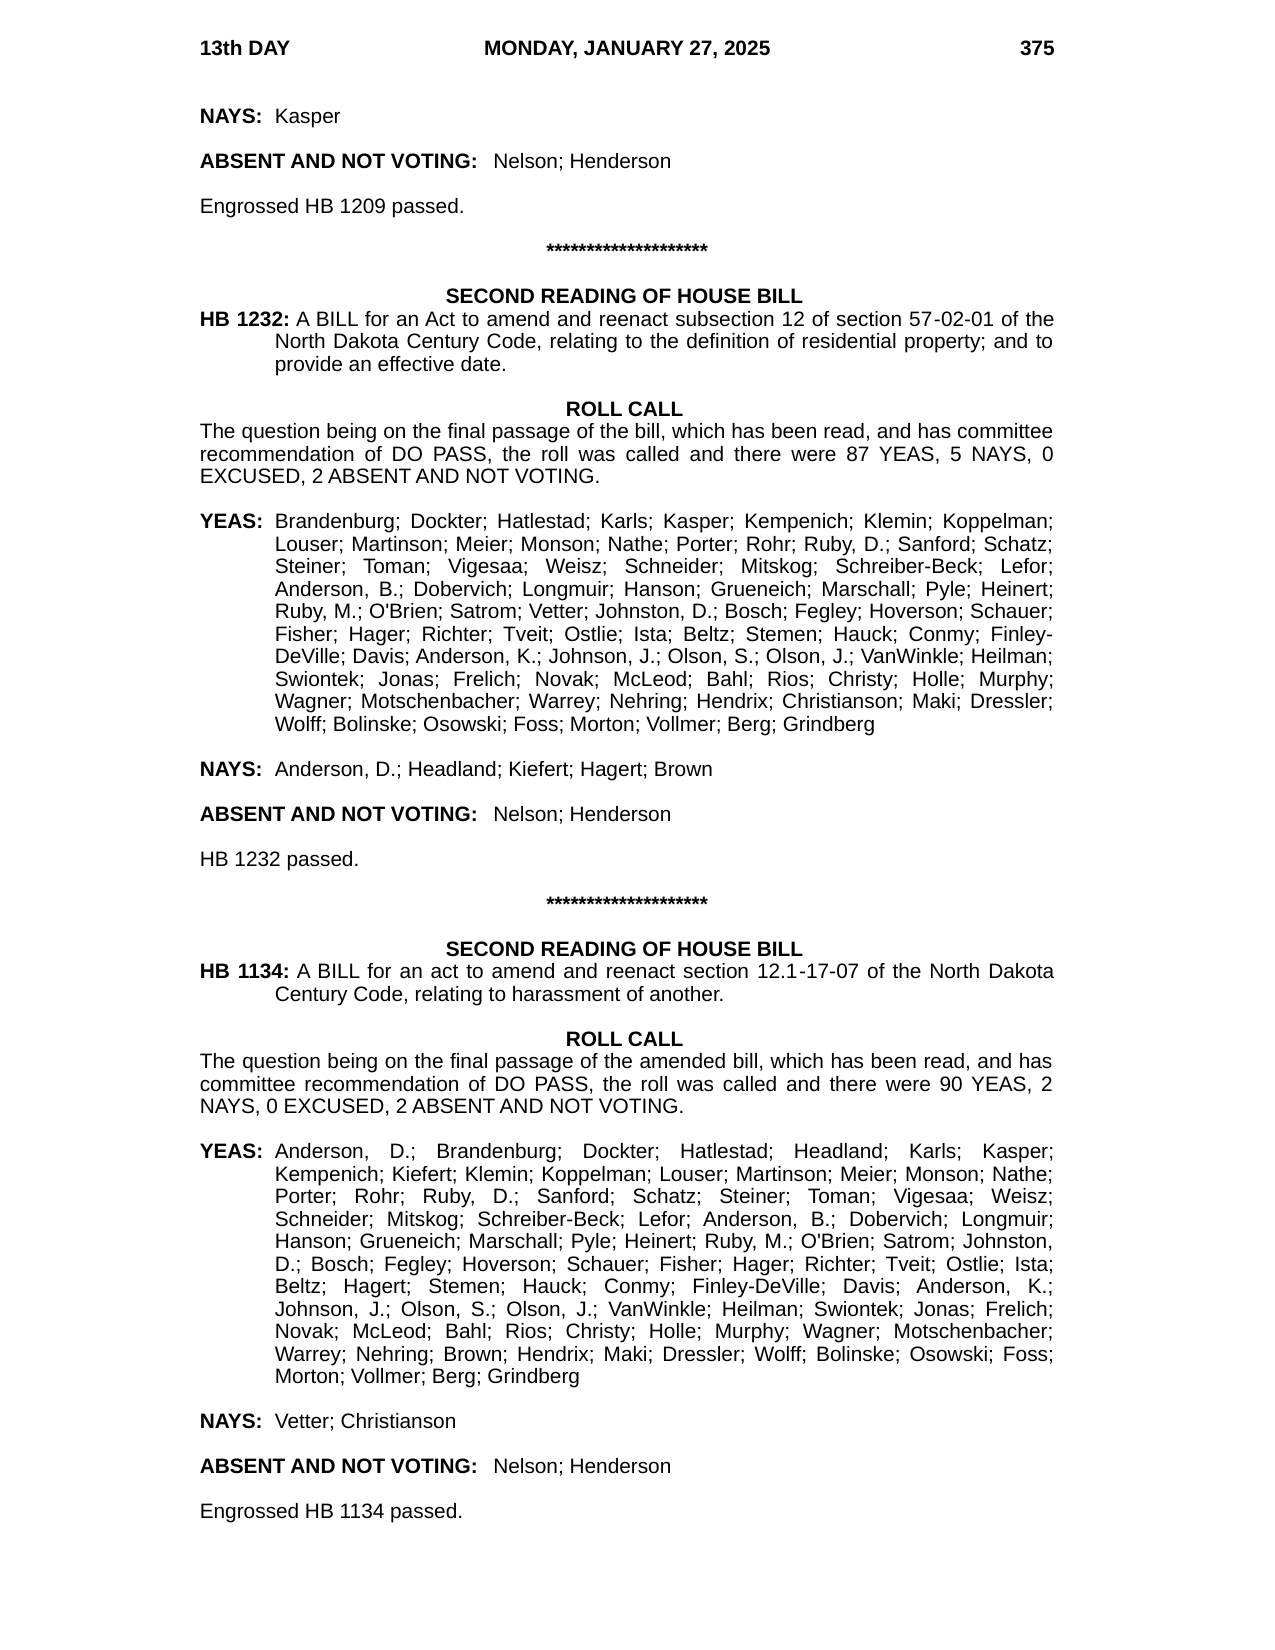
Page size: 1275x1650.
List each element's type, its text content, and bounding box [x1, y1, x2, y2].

title ABSENT AND NOT VOTING: Nelson; Henderson [199, 1456, 1054, 1478]
title NAYS: Anderson, D.; Headland; Kiefert; Hagert; Brown [199, 758, 1054, 781]
text SECOND READING OF HOUSE BILL [199, 286, 1054, 308]
subtitle Page 375 [9, 9, 109, 33]
text [0, 0, 118, 42]
text The question being on the final passage of the amended bill, which has been read, and has committee recommendation of DO PASS, the roll was called and there were 90 YEAS, 2 NAYS, 0 EXCUSED, 2 ABSENT AND NOT VOTING. [199, 1051, 1054, 1118]
title YEAS: Brandenburg; Dockter; Hatlestad; Karls; Kasper; Kempenich; Klemin; Koppelman; Louser; Martinson; Meier; Monson; Nathe; Porter; Rohr; Ruby, D.; Sanford; Schatz; Steiner; Toman; Vigesaa; Weisz; Schneider; Mitskog; Schreiber-Beck; Lefor; Anderson, B.; Dobervich; Longmuir; Hanson; Grueneich; Marschall; Pyle; Heinert; Ruby, M.; O'Brien; Satrom; Vetter; Johnston, D.; Bosch; Fegley; Hoverson; Schauer; Fisher; Hager; Richter; Tveit; Ostlie; Ista; Beltz; Stemen; Hauck; Conmy; Finley-DeVille; Davis; Anderson, K.; Johnson, J.; Olson, S.; Olson, J.; VanWinkle; Heilman; Swiontek; Jonas; Frelich; Novak; McLeod; Bahl; Rios; Christy; Holle; Murphy; Wagner; Motschenbacher; Warrey; Nehring; Hendrix; Christianson; Maki; Dressler; Wolff; Bolinske; Osowski; Foss; Morton; Vollmer; Berg; Grindberg [199, 511, 1054, 736]
title NAYS: Vetter; Christianson [199, 1411, 1054, 1433]
text Engrossed HB 1209 passed. [199, 196, 1054, 218]
text HB 1232 passed. [199, 848, 1054, 871]
title ABSENT AND NOT VOTING: Nelson; Henderson [199, 803, 1054, 826]
text ROLL CALL [199, 398, 1054, 421]
text ******************** [199, 893, 1054, 916]
title HB 1232: A BILL for an Act to amend and reenact subsection 12 of section 57‑02‑01 of the North Dakota Century Code, relating to the definition of residential property; and to provide an effective date. [199, 308, 1054, 376]
text The question being on the final passage of the bill, which has been read, and has committee recommendation of DO PASS, the roll was called and there were 87 YEAS, 5 NAYS, 0 EXCUSED, 2 ABSENT AND NOT VOTING. [199, 421, 1054, 488]
text Engrossed HB 1134 passed. [199, 1501, 1054, 1523]
title NAYS: Kasper [199, 106, 1054, 128]
text SECOND READING OF HOUSE BILL [199, 938, 1054, 961]
title ABSENT AND NOT VOTING: Nelson; Henderson [199, 151, 1054, 173]
text ROLL CALL [199, 1028, 1054, 1051]
title YEAS: Anderson, D.; Brandenburg; Dockter; Hatlestad; Headland; Karls; Kasper; Kempenich; Kiefert; Klemin; Koppelman; Louser; Martinson; Meier; Monson; Nathe; Porter; Rohr; Ruby, D.; Sanford; Schatz; Steiner; Toman; Vigesaa; Weisz; Schneider; Mitskog; Schreiber-Beck; Lefor; Anderson, B.; Dobervich; Longmuir; Hanson; Grueneich; Marschall; Pyle; Heinert; Ruby, M.; O'Brien; Satrom; Johnston, D.; Bosch; Fegley; Hoverson; Schauer; Fisher; Hager; Richter; Tveit; Ostlie; Ista; Beltz; Hagert; Stemen; Hauck; Conmy; Finley-DeVille; Davis; Anderson, K.; Johnson, J.; Olson, S.; Olson, J.; VanWinkle; Heilman; Swiontek; Jonas; Frelich; Novak; McLeod; Bahl; Rios; Christy; Holle; Murphy; Wagner; Motschenbacher; Warrey; Nehring; Brown; Hendrix; Maki; Dressler; Wolff; Bolinske; Osowski; Foss; Morton; Vollmer; Berg; Grindberg [199, 1141, 1054, 1388]
title HB 1134: A BILL for an act to amend and reenact section 12.1‑17‑07 of the North Dakota Century Code, relating to harassment of another. [199, 961, 1054, 1006]
text ******************** [199, 241, 1054, 263]
